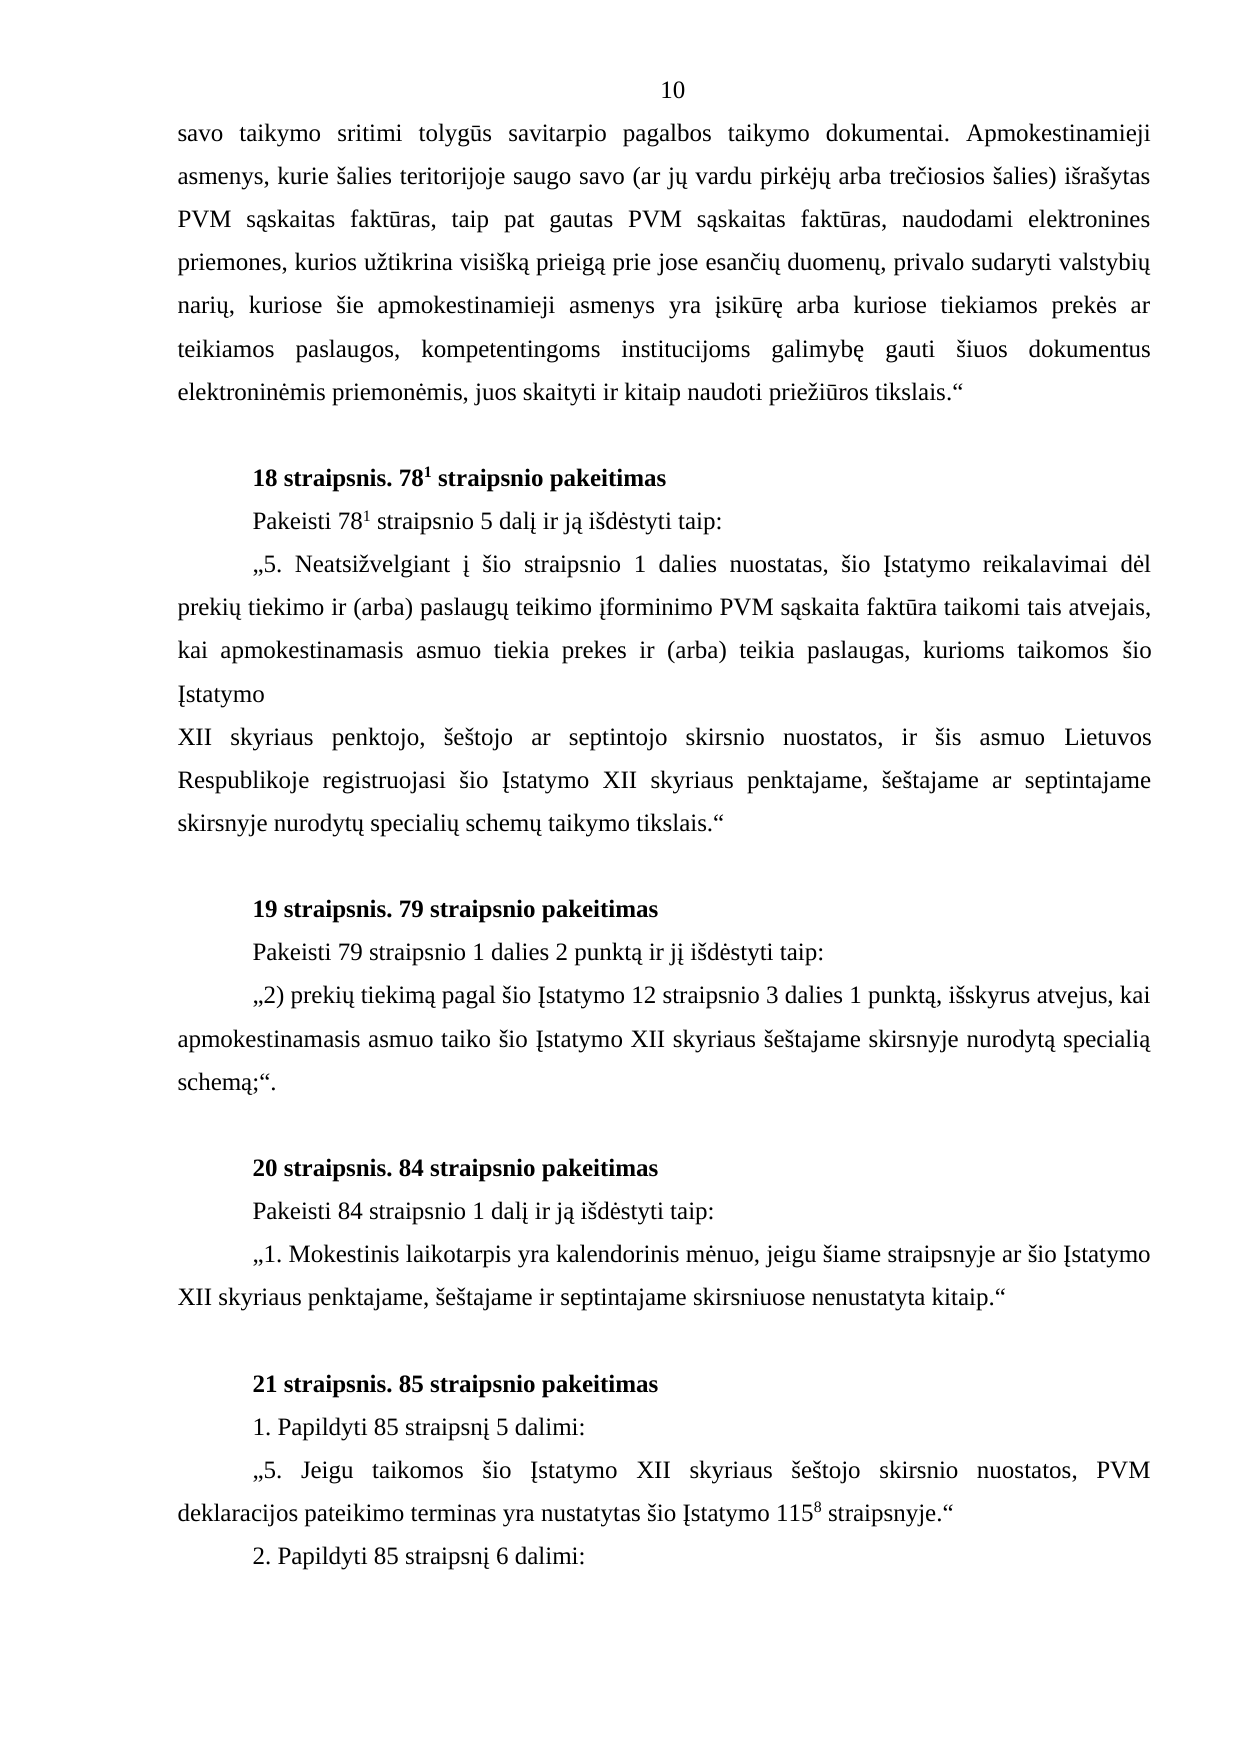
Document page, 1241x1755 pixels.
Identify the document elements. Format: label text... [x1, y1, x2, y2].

text 21 straipsnis. 85 straipsnio pakeitimas [177, 1369, 1152, 1397]
text savo taikymo sritimi tolygūs savitarpio pagalbos taikymo dokumentai. Apmokestinamieji asmenys, kurie šalies teritorijoje saugo savo (ar jų vardu pirkėjų arba trečiosios šalies) išrašytas PVM sąskaitas faktūras, taip pat gautas PVM sąskaitas faktūras, naudodami elektronines priemones, kurios užtikrina visišką prieigą prie jose esančių duomenų, privalo sudaryti valstybių narių, kuriose šie apmokestinamieji asmenys yra įsikūrę arba kuriose tiekiamos prekės ar teikiamos paslaugos, kompetentingoms institucijoms galimybę gauti šiuos dokumentus elektroninėmis priemonėmis, juos skaityti ir kitaip naudoti priežiūros tikslais.“ [177, 118, 1152, 406]
text 1. Papildyti 85 straipsnį 5 dalimi: [177, 1412, 1152, 1441]
text „2) prekių tiekimą pagal šio Įstatymo 12 straipsnio 3 dalies 1 punktą, išskyrus atvejus, kai apmokestinamasis asmuo taiko šio Įstatymo XII skyriaus šeštajame skirsnyje nurodytą specialią schemą;“. [177, 981, 1152, 1096]
text „1. Mokestinis laikotarpis yra kalendorinis mėnuo, jeigu šiame straipsnyje ar šio Įstatymo XII skyriaus penktajame, šeštajame ir septintajame skirsniuose nenustatyta kitaip.“ [177, 1239, 1152, 1311]
text Pakeisti 781 straipsnio 5 dalį ir ją išdėstyti taip: [177, 506, 1152, 535]
text „5. Neatsižvelgiant į šio straipsnio 1 dalies nuostatas, šio Įstatymo reikalavimai dėl prekių tiekimo ir (arba) paslaugų teikimo įforminimo PVM sąskaita faktūra taikomi tais atvejais, kai apmokestinamasis asmuo tiekia prekes ir (arba) teikia paslaugas, kurioms taikomos šio Įstatymo XII skyriaus penktojo, šeštojo ar septintojo skirsnio nuostatos, ir šis asmuo Lietuvos Respublikoje registruojasi šio Įstatymo XII skyriaus penktajame, šeštajame ar septintajame skirsnyje nurodytų specialių schemų taikymo tikslais.“ [177, 549, 1152, 837]
text „5. Jeigu taikomos šio Įstatymo XII skyriaus šeštojo skirsnio nuostatos, PVM deklaracijos pateikimo terminas yra nustatytas šio Įstatymo 1158 straipsnyje.“ [177, 1455, 1152, 1527]
text 18 straipsnis. 781 straipsnio pakeitimas [177, 463, 1152, 492]
text 19 straipsnis. 79 straipsnio pakeitimas [177, 894, 1152, 923]
text Pakeisti 84 straipsnio 1 dalį ir ją išdėstyti taip: [177, 1196, 1152, 1225]
text 20 straipsnis. 84 straipsnio pakeitimas [177, 1153, 1152, 1182]
text 2. Papildyti 85 straipsnį 6 dalimi: [177, 1541, 1152, 1570]
text Pakeisti 79 straipsnio 1 dalies 2 punktą ir jį išdėstyti taip: [177, 937, 1152, 966]
